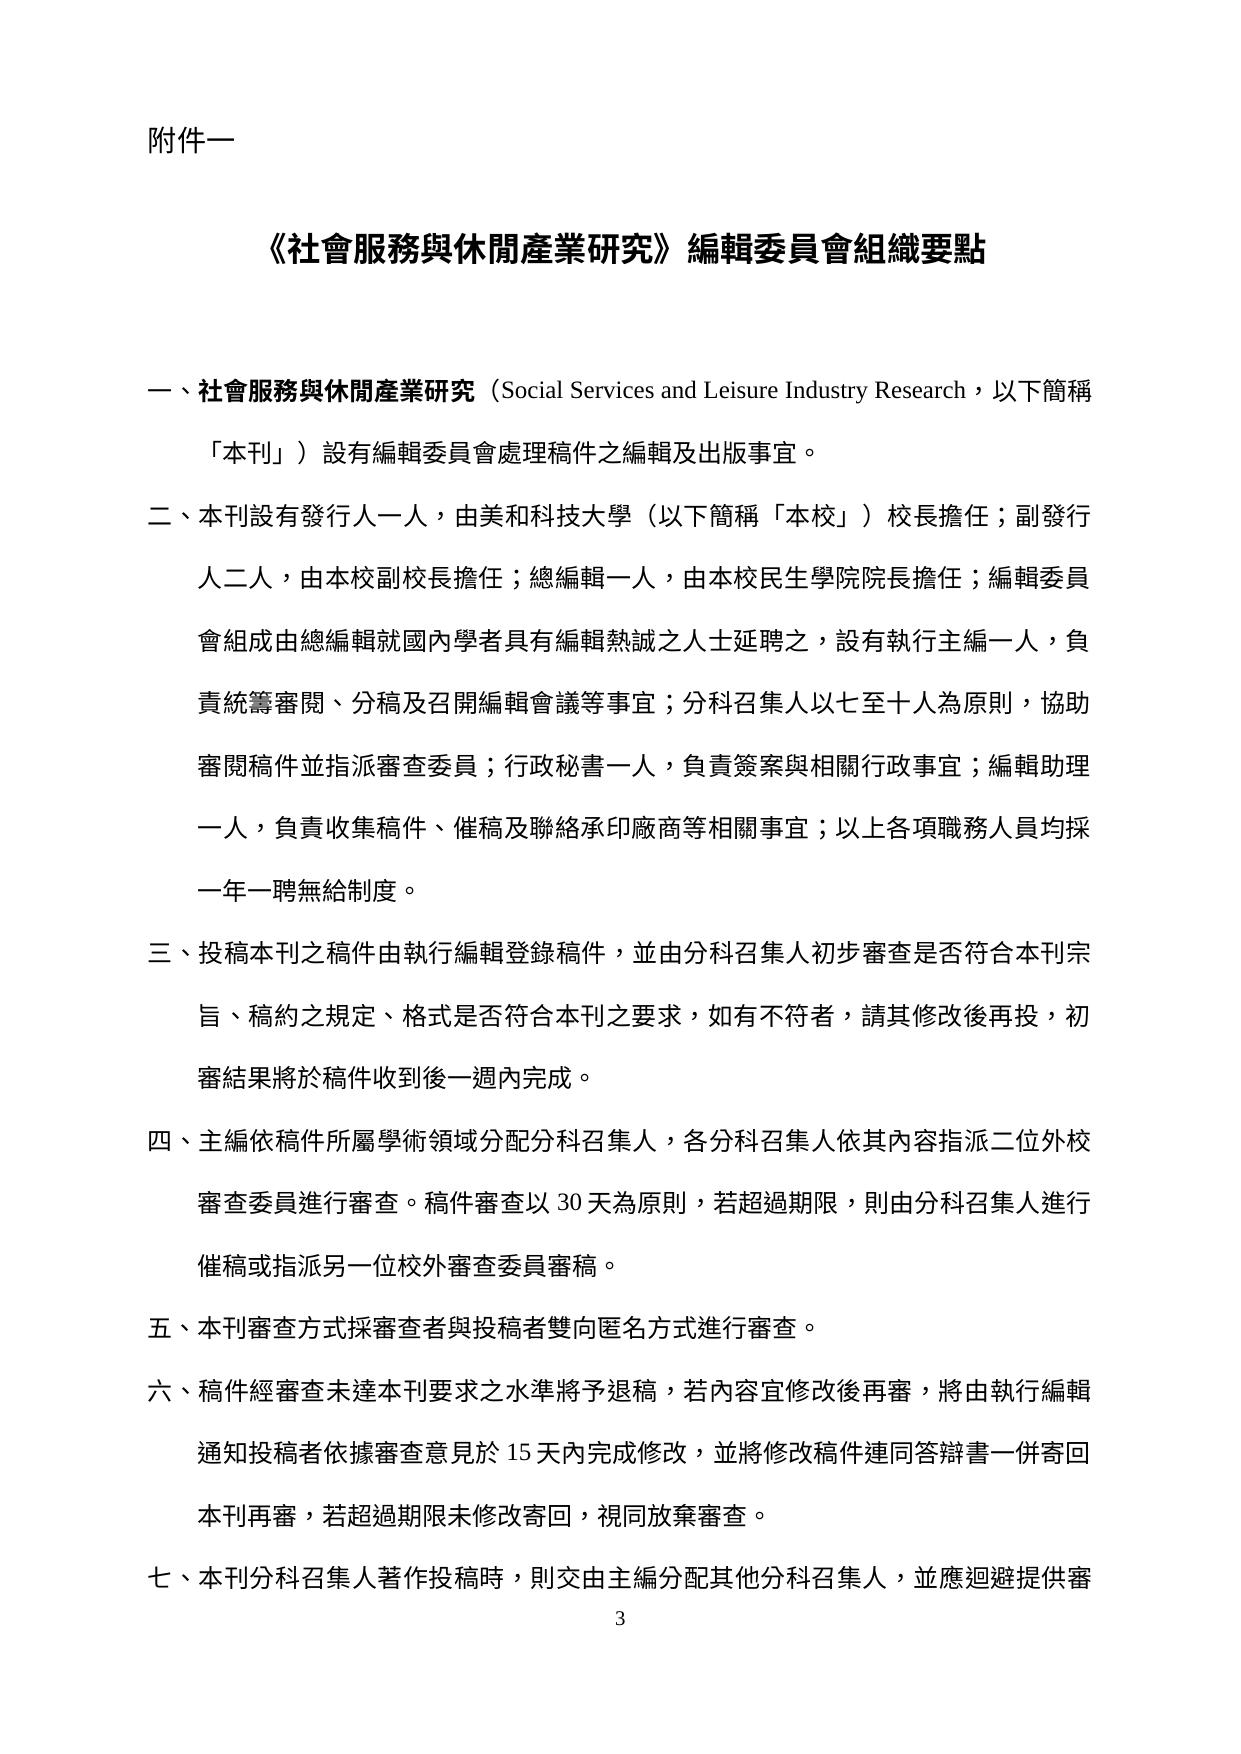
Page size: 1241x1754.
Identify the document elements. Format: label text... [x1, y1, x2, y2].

text 七、本刊分科召集人著作投稿時，則交由主編分配其他分科召集人，並應迴避提供審 [148, 1535, 1092, 1597]
text 二、本刊設有發行人一人，由美和科技大學（以下簡稱「本校」）校長擔任；副發行人二人，由本校副校長擔任；總編輯一人，由本校民生學院院長擔任；編輯委員會組成由總編輯就國內學者具有編輯熱誠之人士延聘之，設有執行主編一人，負責統籌審閱、分稿及召開編輯會議等事宜；分科召集人以七至十人為原則，協助審閱稿件並指派審查委員；行政秘書一人，負責簽案與相關行政事宜；編輯助理一人，負責收集稿件、催稿及聯絡承印廠商等相關事宜；以上各項職務人員均採一年一聘無給制度。 [148, 472, 1092, 910]
text 附件一 [148, 97, 1092, 160]
text 三、投稿本刊之稿件由執行編輯登錄稿件，並由分科召集人初步審查是否符合本刊宗旨、稿約之規定、格式是否符合本刊之要求，如有不符者，請其修改後再投，初審結果將於稿件收到後一週內完成。 [148, 910, 1092, 1097]
text 《社會服務與休閒產業研究》編輯委員會組織要點 [148, 222, 1092, 271]
text 四、主編依稿件所屬學術領域分配分科召集人，各分科召集人依其內容指派二位外校審查委員進行審查。稿件審查以30天為原則，若超過期限，則由分科召集人進行催稿或指派另一位校外審查委員審稿。 [148, 1097, 1092, 1285]
text 五、本刊審查方式採審查者與投稿者雙向匿名方式進行審查。 [148, 1285, 1092, 1347]
text 一、社會服務與休閒產業研究（Social Services and Leisure Industry Research，以下簡稱「本刊」）設有編輯委員會處理稿件之編輯及出版事宜。 [148, 347, 1092, 472]
text 六、稿件經審查未達本刊要求之水準將予退稿，若內容宜修改後再審，將由執行編輯通知投稿者依據審查意見於15天內完成修改，並將修改稿件連同答辯書一併寄回本刊再審，若超過期限未修改寄回，視同放棄審查。 [148, 1347, 1092, 1535]
